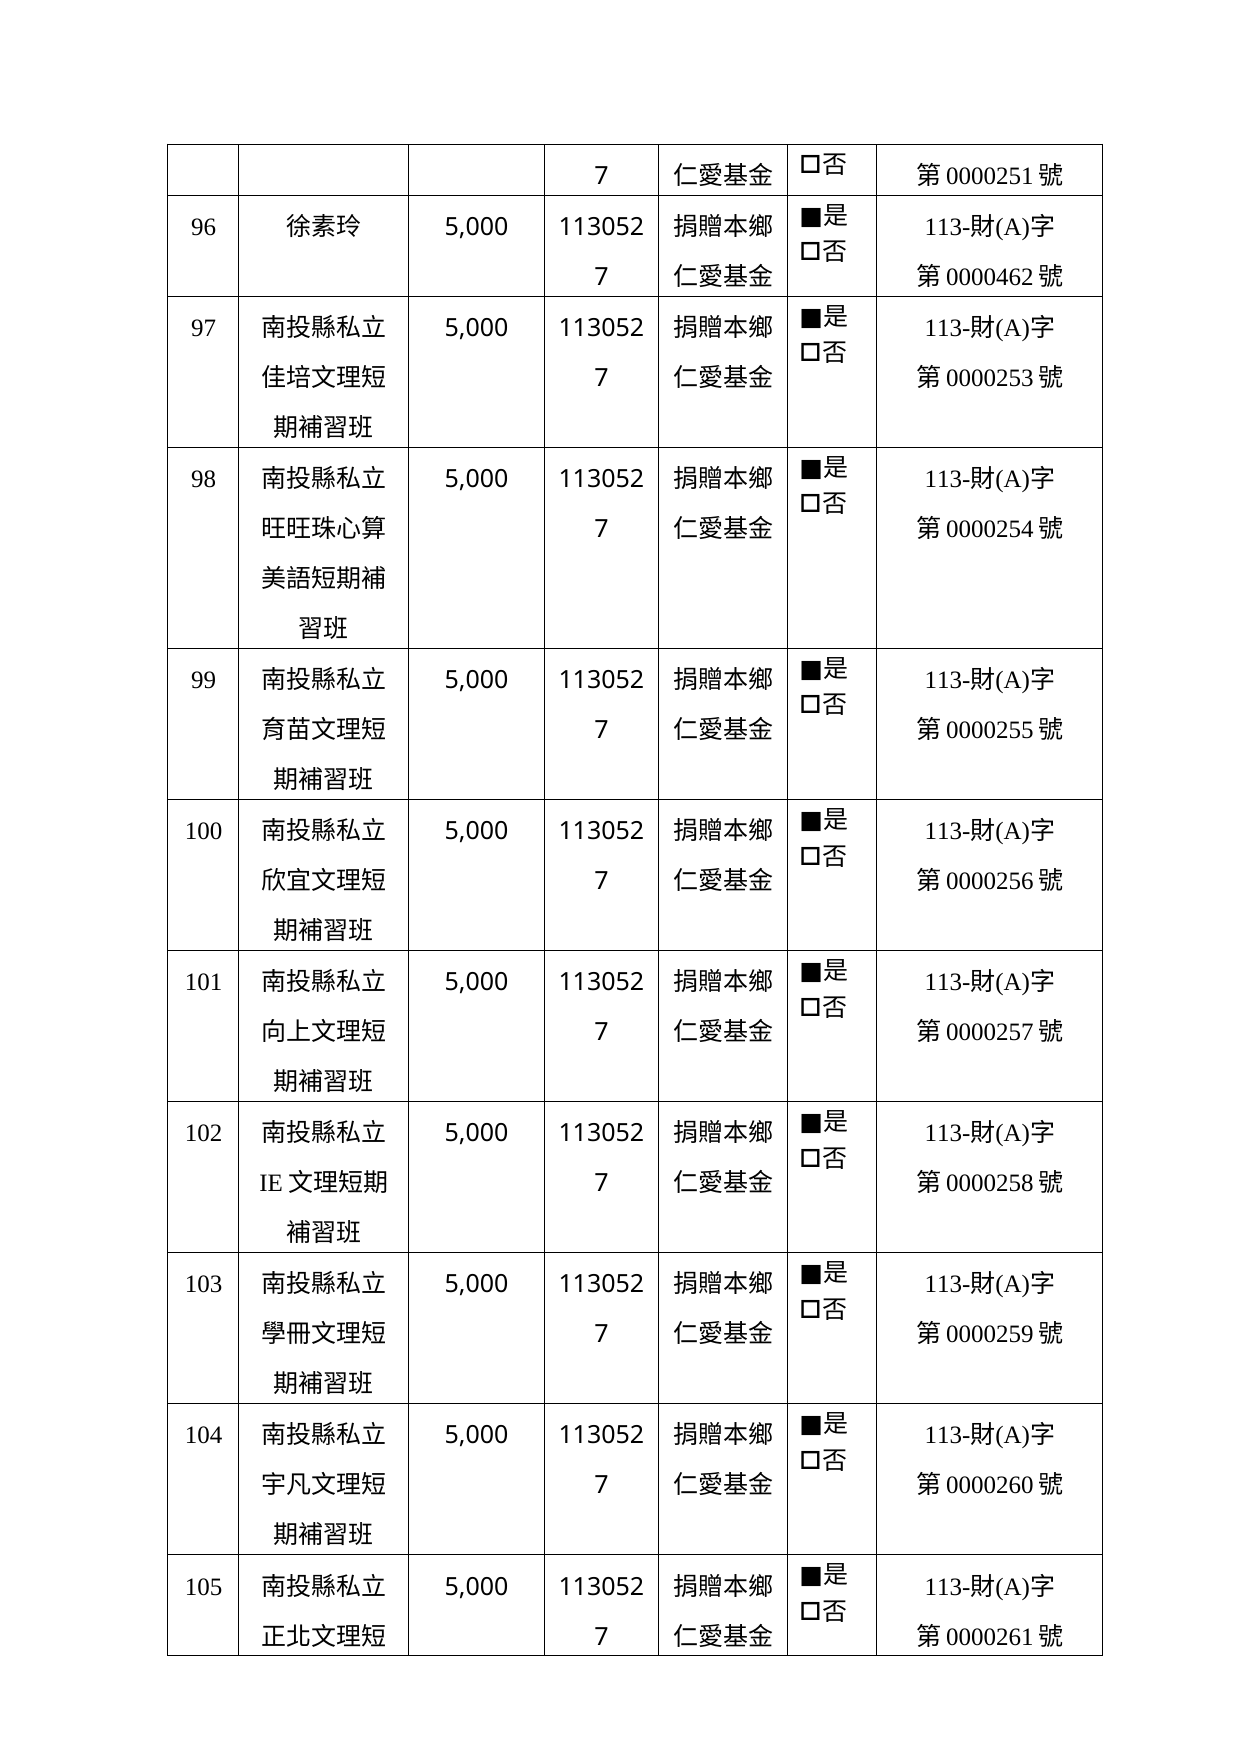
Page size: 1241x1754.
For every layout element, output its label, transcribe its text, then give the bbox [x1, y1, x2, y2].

table_cell 5,000 [409, 297, 544, 447]
table_cell 捐贈本鄉仁愛基金 [659, 649, 787, 799]
table_cell 南投縣私立向上文理短期補習班 [239, 951, 408, 1101]
table_cell 捐贈本鄉仁愛基金 [659, 448, 787, 648]
table_cell ■是 否 [788, 297, 876, 447]
table_cell 5,000 [409, 1102, 544, 1252]
table_cell 113-財(A)字 第0000260號 [877, 1404, 1102, 1554]
table_cell 1130527 [545, 1253, 658, 1403]
table_cell 捐贈本鄉仁愛基金 [659, 951, 787, 1101]
table_cell ■是 否 [788, 1253, 876, 1403]
table_cell 113-財(A)字 第0000256號 [877, 800, 1102, 950]
table_cell 南投縣私立育苗文理短期補習班 [239, 649, 408, 799]
table_cell 1130527 [545, 448, 658, 648]
table_cell [239, 145, 408, 194]
table_cell 105 [168, 1555, 238, 1655]
table_cell 5,000 [409, 196, 544, 296]
table_cell 5,000 [409, 800, 544, 950]
table_cell 5,000 [409, 448, 544, 648]
table_cell 101 [168, 951, 238, 1101]
table_cell [409, 145, 544, 194]
table_cell 1130527 [545, 649, 658, 799]
table_cell 5,000 [409, 649, 544, 799]
table_cell 113-財(A)字 第0000255號 [877, 649, 1102, 799]
table_cell ■是 否 [788, 649, 876, 799]
table_cell 99 [168, 649, 238, 799]
table_cell 捐贈本鄉仁愛基金 [659, 297, 787, 447]
table_cell 97 [168, 297, 238, 447]
table_cell ■是 否 [788, 448, 876, 648]
table_cell 1130527 [545, 1102, 658, 1252]
table_cell 徐素玲 [239, 196, 408, 296]
table_cell 捐贈本鄉仁愛基金 [659, 1253, 787, 1403]
table_cell 113-財(A)字 第0000257號 [877, 951, 1102, 1101]
table_cell 捐贈本鄉仁愛基金 [659, 1102, 787, 1252]
table_cell 仁愛基金 [659, 145, 787, 194]
table_cell 113-財(A)字 第0000258號 [877, 1102, 1102, 1252]
table_cell ■是 否 [788, 800, 876, 950]
table_cell 5,000 [409, 1404, 544, 1554]
table_cell 100 [168, 800, 238, 950]
table_cell 113-財(A)字 第0000253號 [877, 297, 1102, 447]
table_cell 南投縣私立學冊文理短期補習班 [239, 1253, 408, 1403]
table_cell ■是 否 [788, 1404, 876, 1554]
table_cell 1130527 [545, 297, 658, 447]
table_cell 5,000 [409, 1555, 544, 1655]
table_cell 南投縣私立宇凡文理短期補習班 [239, 1404, 408, 1554]
table_cell ■是 否 [788, 1102, 876, 1252]
table_cell 南投縣私立旺旺珠心算美語短期補習班 [239, 448, 408, 648]
table_cell 103 [168, 1253, 238, 1403]
table_cell 第0000251號 [877, 145, 1102, 194]
table_cell 102 [168, 1102, 238, 1252]
table_cell 南投縣私立IE文理短期補習班 [239, 1102, 408, 1252]
table_cell 南投縣私立欣宜文理短期補習班 [239, 800, 408, 950]
table_cell 捐贈本鄉仁愛基金 [659, 1555, 787, 1655]
table_cell 113-財(A)字 第0000254號 [877, 448, 1102, 648]
table_cell 7 [545, 145, 658, 194]
table_cell [168, 145, 238, 194]
table_cell 98 [168, 448, 238, 648]
table_cell 113-財(A)字 第0000462號 [877, 196, 1102, 296]
table_cell 捐贈本鄉仁愛基金 [659, 800, 787, 950]
table_cell 否 [788, 145, 876, 194]
table_cell 113-財(A)字 第0000261號 [877, 1555, 1102, 1655]
table_cell 104 [168, 1404, 238, 1554]
table_cell 捐贈本鄉仁愛基金 [659, 196, 787, 296]
table_cell 1130527 [545, 800, 658, 950]
table_cell 5,000 [409, 951, 544, 1101]
table_cell 捐贈本鄉仁愛基金 [659, 1404, 787, 1554]
table_cell 南投縣私立佳培文理短期補習班 [239, 297, 408, 447]
table_cell 5,000 [409, 1253, 544, 1403]
table_cell ■是 否 [788, 951, 876, 1101]
table_cell 1130527 [545, 951, 658, 1101]
table_cell 1130527 [545, 1555, 658, 1655]
table_cell 南投縣私立正北文理短 [239, 1555, 408, 1655]
table_cell 113-財(A)字 第0000259號 [877, 1253, 1102, 1403]
table_cell ■是 否 [788, 196, 876, 296]
table_cell ■是 否 [788, 1555, 876, 1655]
table_cell 96 [168, 196, 238, 296]
table_cell 1130527 [545, 1404, 658, 1554]
table_cell 1130527 [545, 196, 658, 296]
